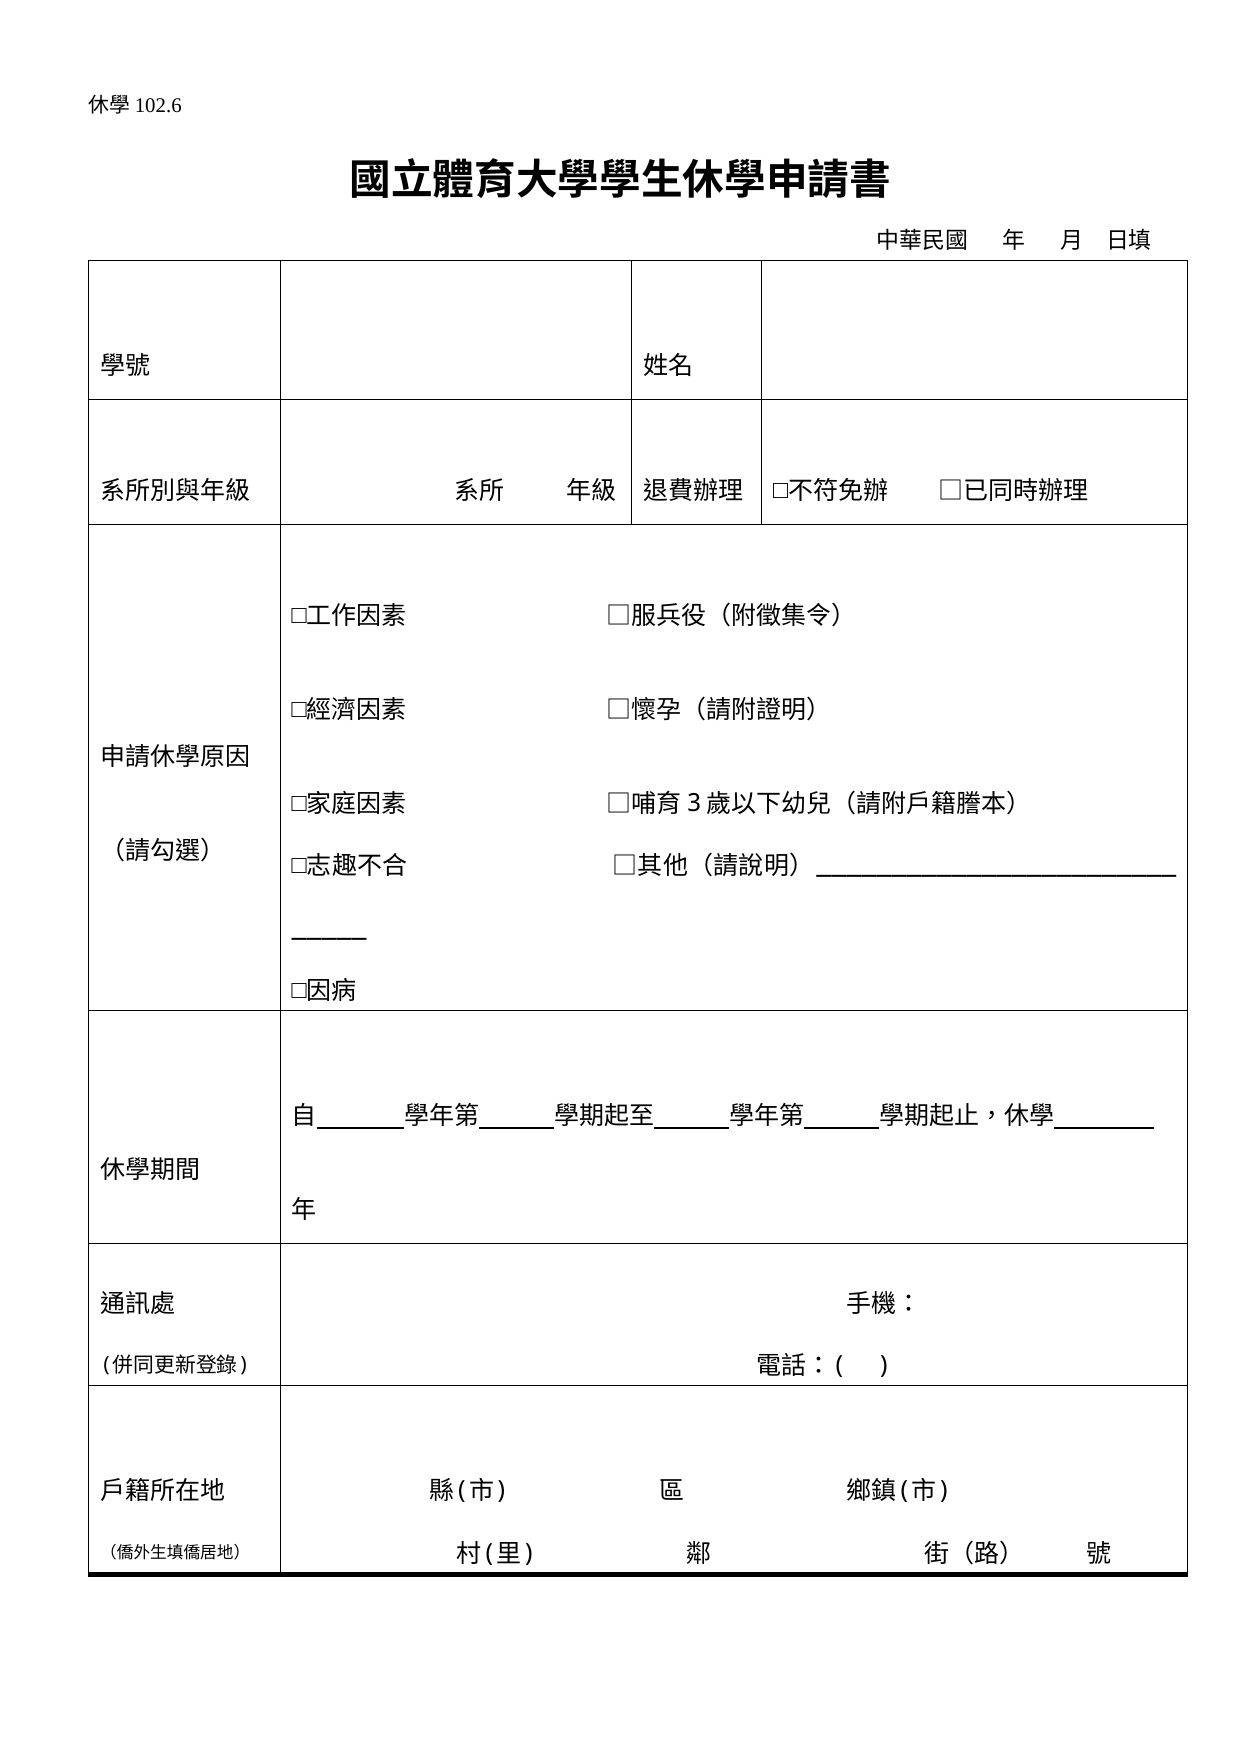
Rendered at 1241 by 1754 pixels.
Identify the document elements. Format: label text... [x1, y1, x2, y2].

table_cell 休學期間 [89, 1011, 280, 1243]
table_cell 系所 年級 [281, 400, 631, 524]
table_cell 戶籍所在地 （僑外生填僑居地） [89, 1386, 280, 1572]
table_cell 手機： 電話：( ) [281, 1244, 1187, 1385]
table_cell 系所別與年級 [89, 400, 280, 524]
table_cell □工作因素 □服兵役（附徵集令） □經濟因素 □懷孕（請附證明） □家庭因素 □哺育3歲以下幼兒（請附戶籍謄本） □志趣不合 □其他（請說明）_____________________________ □因病 [281, 525, 1187, 1010]
table_header 學號 [89, 261, 280, 399]
table_header [281, 261, 631, 399]
table_cell 自 學年第 學期起至 學年第 學期起止，休學 年 [281, 1011, 1187, 1243]
table_cell 通訊處 (併同更新登錄) [89, 1244, 280, 1385]
text 國立體育大學學生休學申請書 [89, 135, 1152, 197]
text 中華民國 年 月 日填 [89, 197, 1152, 260]
table_cell 申請休學原因 （請勾選） [89, 525, 280, 1010]
table_header 姓名 [632, 261, 761, 399]
table_header [762, 261, 1187, 399]
table_cell 退費辦理 [632, 400, 761, 524]
table_cell □不符免辦 □已同時辦理 [762, 400, 1187, 524]
table_cell 縣(市) 區 鄉鎮(市) 村(里) 鄰 街（路） 號 [281, 1386, 1187, 1572]
